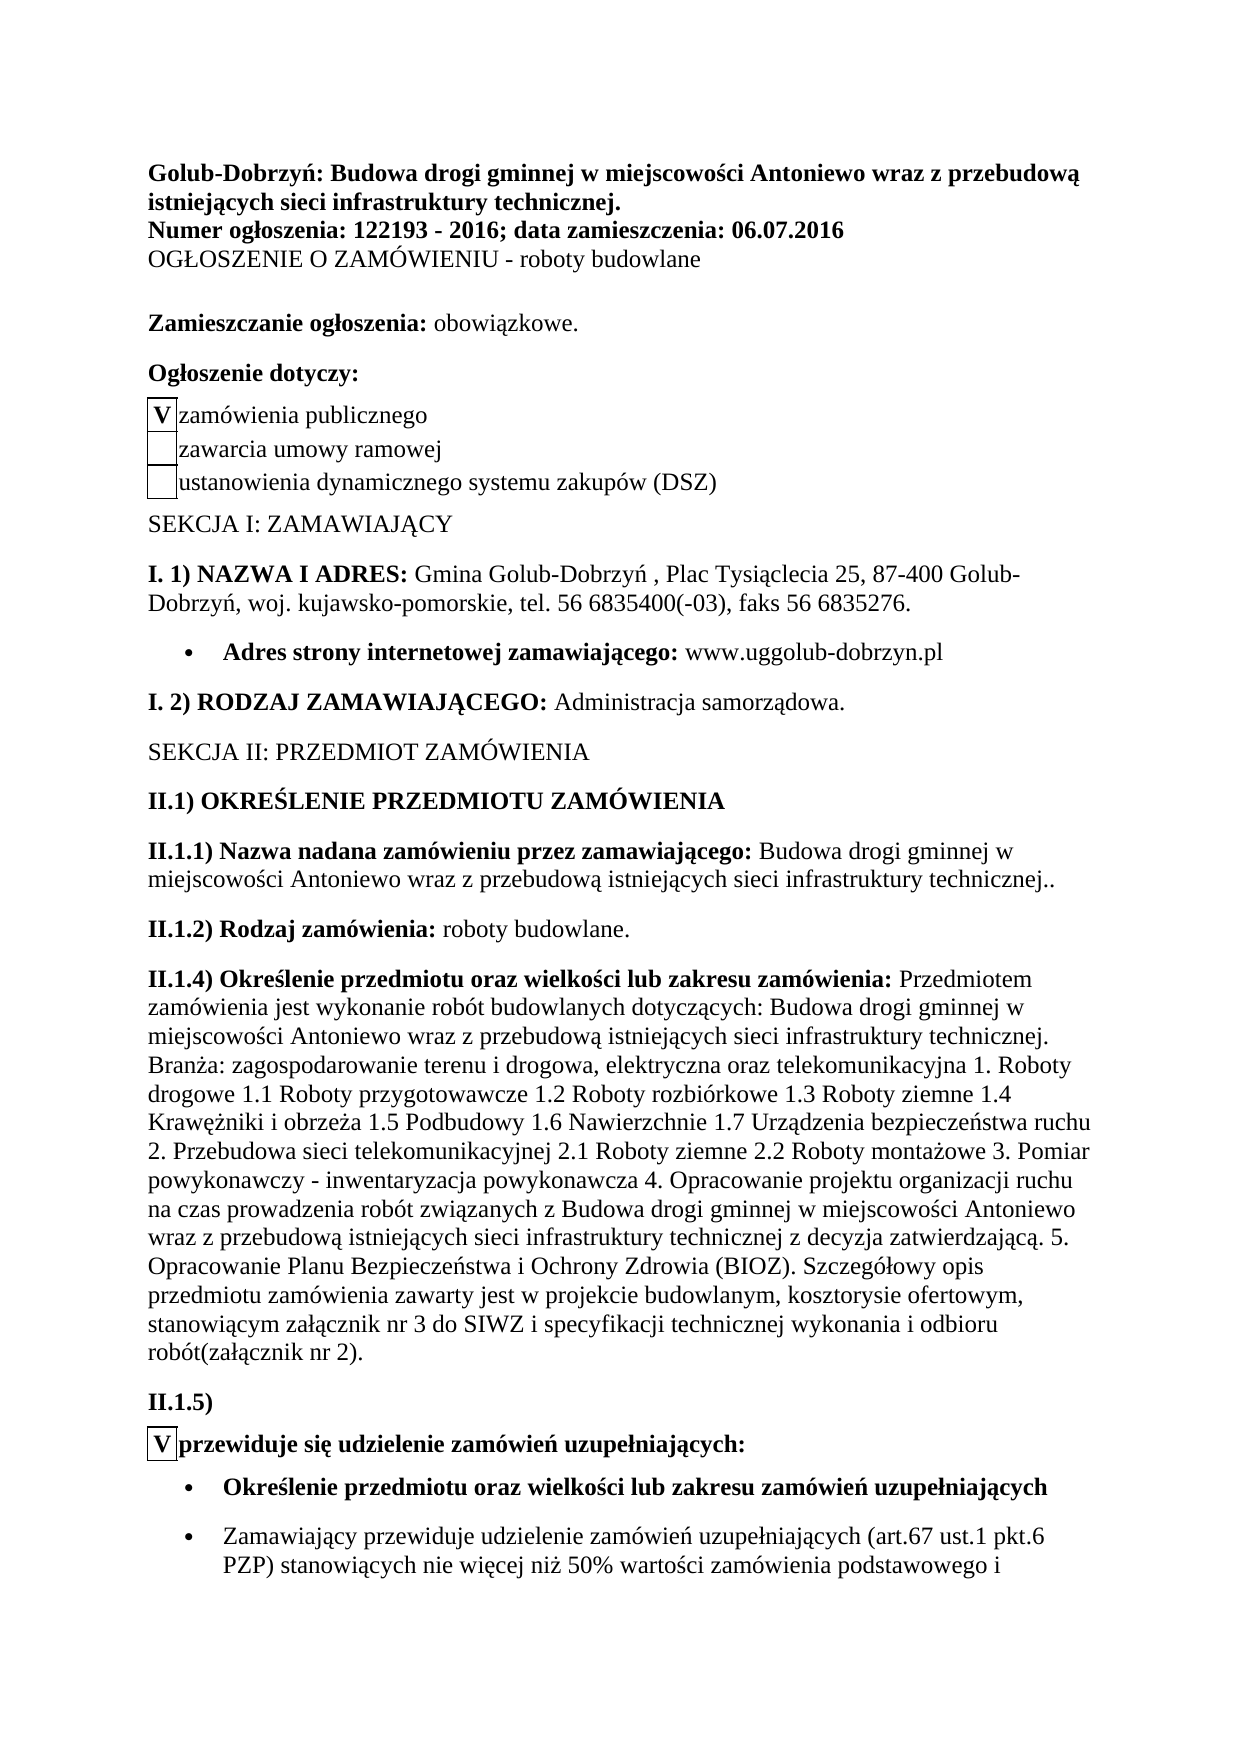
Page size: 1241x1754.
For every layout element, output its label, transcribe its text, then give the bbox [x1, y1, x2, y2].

list Określenie przedmiotu oraz wielkości lub zakresu zamówień uzupełniających [185, 1472, 1093, 1500]
text II.1.5) [148, 1387, 1093, 1416]
text Ogłoszenie dotyczy: [148, 358, 1093, 387]
text II.1) OKREŚLENIE PRZEDMIOTU ZAMÓWIENIA [148, 786, 1093, 815]
text SEKCJA II: PRZEDMIOT ZAMÓWIENIA [148, 737, 1093, 765]
text Zamieszczanie ogłoszenia: obowiązkowe. [148, 308, 1093, 337]
text I. 2) RODZAJ ZAMAWIAJĄCEGO: Administracja samorządowa. [148, 687, 1093, 716]
text I. 1) NAZWA I ADRES: Gmina Golub-Dobrzyń , Plac Tysiąclecia 25, 87-400 Golub-Dobrzyń, woj. kujawsko-pomorskie, tel. 56 6835400(-03), faks 56 6835276. [148, 559, 1093, 617]
table_cell zawarcia umowy ramowej [177, 431, 723, 464]
table_header V [148, 399, 176, 431]
table_cell ustanowienia dynamicznego systemu zakupów (DSZ) [177, 464, 723, 497]
list Adres strony internetowej zamawiającego: www.uggolub-dobrzyn.pl [185, 637, 1093, 666]
text Golub-Dobrzyń: Budowa drogi gminnej w miejscowości Antoniewo wraz z przebudową istniejących sieci infrastruktury technicznej. Numer ogłoszenia: 122193 - 2016; data zamieszczenia: 06.07.2016 OGŁOSZENIE O ZAMÓWIENIU - roboty budowlane [148, 158, 1093, 273]
table_header zamówienia publicznego [177, 397, 723, 431]
text II.1.1) Nazwa nadana zamówieniu przez zamawiającego: Budowa drogi gminnej w miejscowości Antoniewo wraz z przebudową istniejących sieci infrastruktury technicznej.. [148, 836, 1093, 893]
table_cell [148, 432, 176, 464]
table_cell [148, 466, 176, 497]
table_header przewiduje się udzielenie zamówień uzupełniających: [177, 1426, 752, 1459]
list Zamawiający przewiduje udzielenie zamówień uzupełniających (art.67 ust.1 pkt.6 PZP) stanowiących nie więcej niż 50% wartości zamówienia podstawowego i [185, 1521, 1093, 1579]
table_header V [148, 1428, 176, 1459]
text II.1.2) Rodzaj zamówienia: roboty budowlane. [148, 914, 1093, 943]
text II.1.4) Określenie przedmiotu oraz wielkości lub zakresu zamówienia: Przedmiotem zamówienia jest wykonanie robót budowlanych dotyczących: Budowa drogi gminnej w miejscowości Antoniewo wraz z przebudową istniejących sieci infrastruktury technicznej. Branża: zagospodarowanie terenu i drogowa, elektryczna oraz telekomunikacyjna 1. Roboty drogowe 1.1 Roboty przygotowawcze 1.2 Roboty rozbiórkowe 1.3 Roboty ziemne 1.4 Krawężniki i obrzeża 1.5 Podbudowy 1.6 Nawierzchnie 1.7 Urządzenia bezpieczeństwa ruchu 2. Przebudowa sieci telekomunikacyjnej 2.1 Roboty ziemne 2.2 Roboty montażowe 3. Pomiar powykonawczy - inwentaryzacja powykonawcza 4. Opracowanie projektu organizacji ruchu na czas prowadzenia robót związanych z Budowa drogi gminnej w miejscowości Antoniewo wraz z przebudową istniejących sieci infrastruktury technicznej z decyzja zatwierdzającą. 5. Opracowanie Planu Bezpieczeństwa i Ochrony Zdrowia (BIOZ). Szczegółowy opis przedmiotu zamówienia zawarty jest w projekcie budowlanym, kosztorysie ofertowym, stanowiącym załącznik nr 3 do SIWZ i specyfikacji technicznej wykonania i odbioru robót(załącznik nr 2). [148, 964, 1093, 1366]
text SEKCJA I: ZAMAWIAJĄCY [148, 509, 1093, 538]
